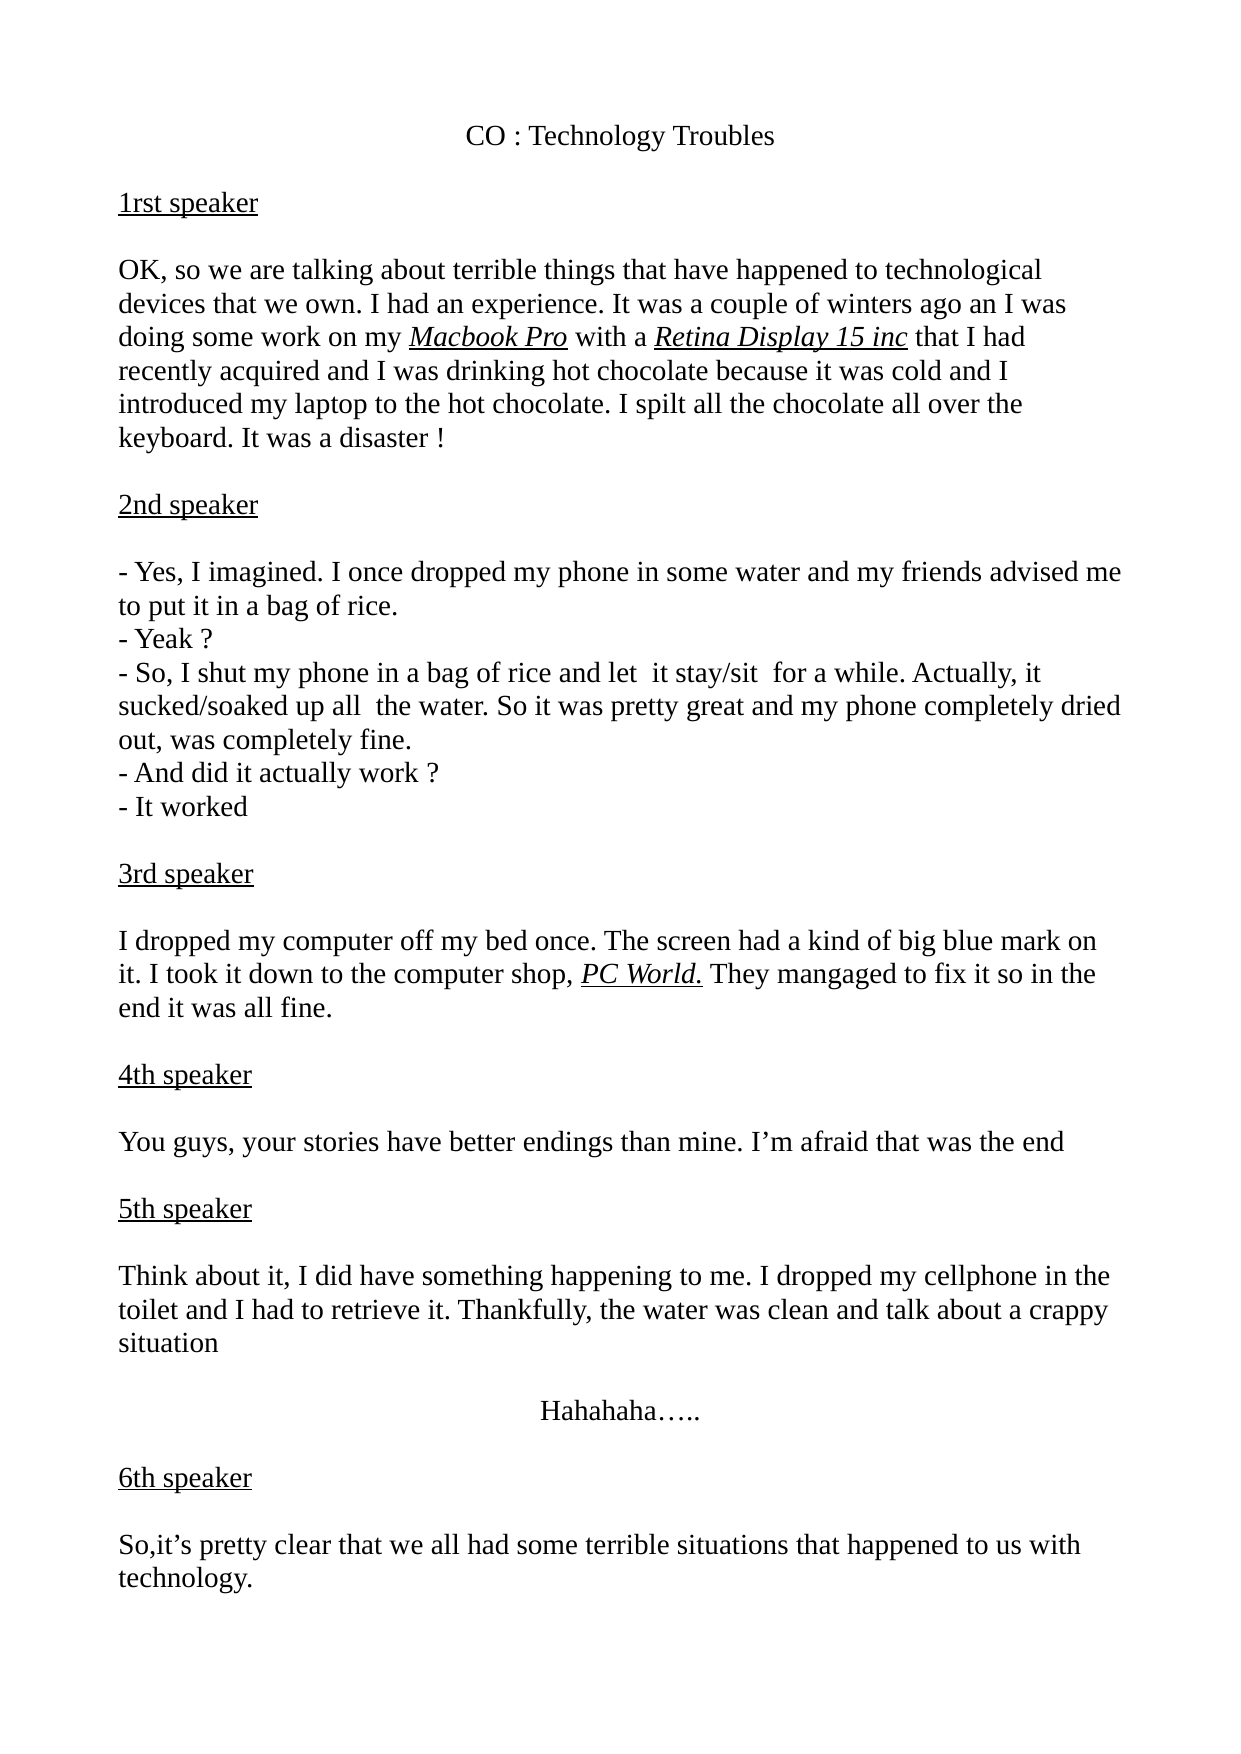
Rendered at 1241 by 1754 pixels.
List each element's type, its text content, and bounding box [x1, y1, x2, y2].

text - Yeak ? [118, 621, 1122, 655]
text Hahahaha….. [118, 1393, 1122, 1426]
text - And did it actually work ? [118, 755, 1122, 789]
text 5th speaker [118, 1191, 1122, 1225]
text CO : Technology Troubles [118, 118, 1122, 152]
text - It worked [118, 789, 1122, 822]
text 6th speaker [118, 1460, 1122, 1493]
text 2nd speaker [118, 487, 1122, 521]
text I dropped my computer off my bed once. The screen had a kind of big blue mark on it. I took it down to the computer shop, PC World. They mangaged to fix it so in the end it was all fine. [118, 923, 1122, 1024]
text You guys, your stories have better endings than mine. I’m afraid that was the end [118, 1124, 1122, 1158]
text 3rd speaker [118, 856, 1122, 889]
text Think about it, I did have something happening to me. I dropped my cellphone in the toilet and I had to retrieve it. Thankfully, the water was clean and talk about a crappy situation [118, 1258, 1122, 1359]
text OK, so we are talking about terrible things that have happened to technological devices that we own. I had an experience. It was a couple of winters ago an I was doing some work on my Macbook Pro with a Retina Display 15 inc that I had recently acquired and I was drinking hot chocolate because it was cold and I introduced my laptop to the hot chocolate. I spilt all the chocolate all over the keyboard. It was a disaster ! [118, 252, 1122, 453]
text So,it’s pretty clear that we all had some terrible situations that happened to us with technology. [118, 1527, 1122, 1594]
text 1rst speaker [118, 185, 1122, 219]
text - So, I shut my phone in a bag of rice and let it stay/sit for a while. Actually, it sucked/soaked up all the water. So it was pretty great and my phone completely dried out, was completely fine. [118, 655, 1122, 755]
text 4th speaker [118, 1057, 1122, 1091]
text - Yes, I imagined. I once dropped my phone in some water and my friends advised me to put it in a bag of rice. [118, 554, 1122, 621]
